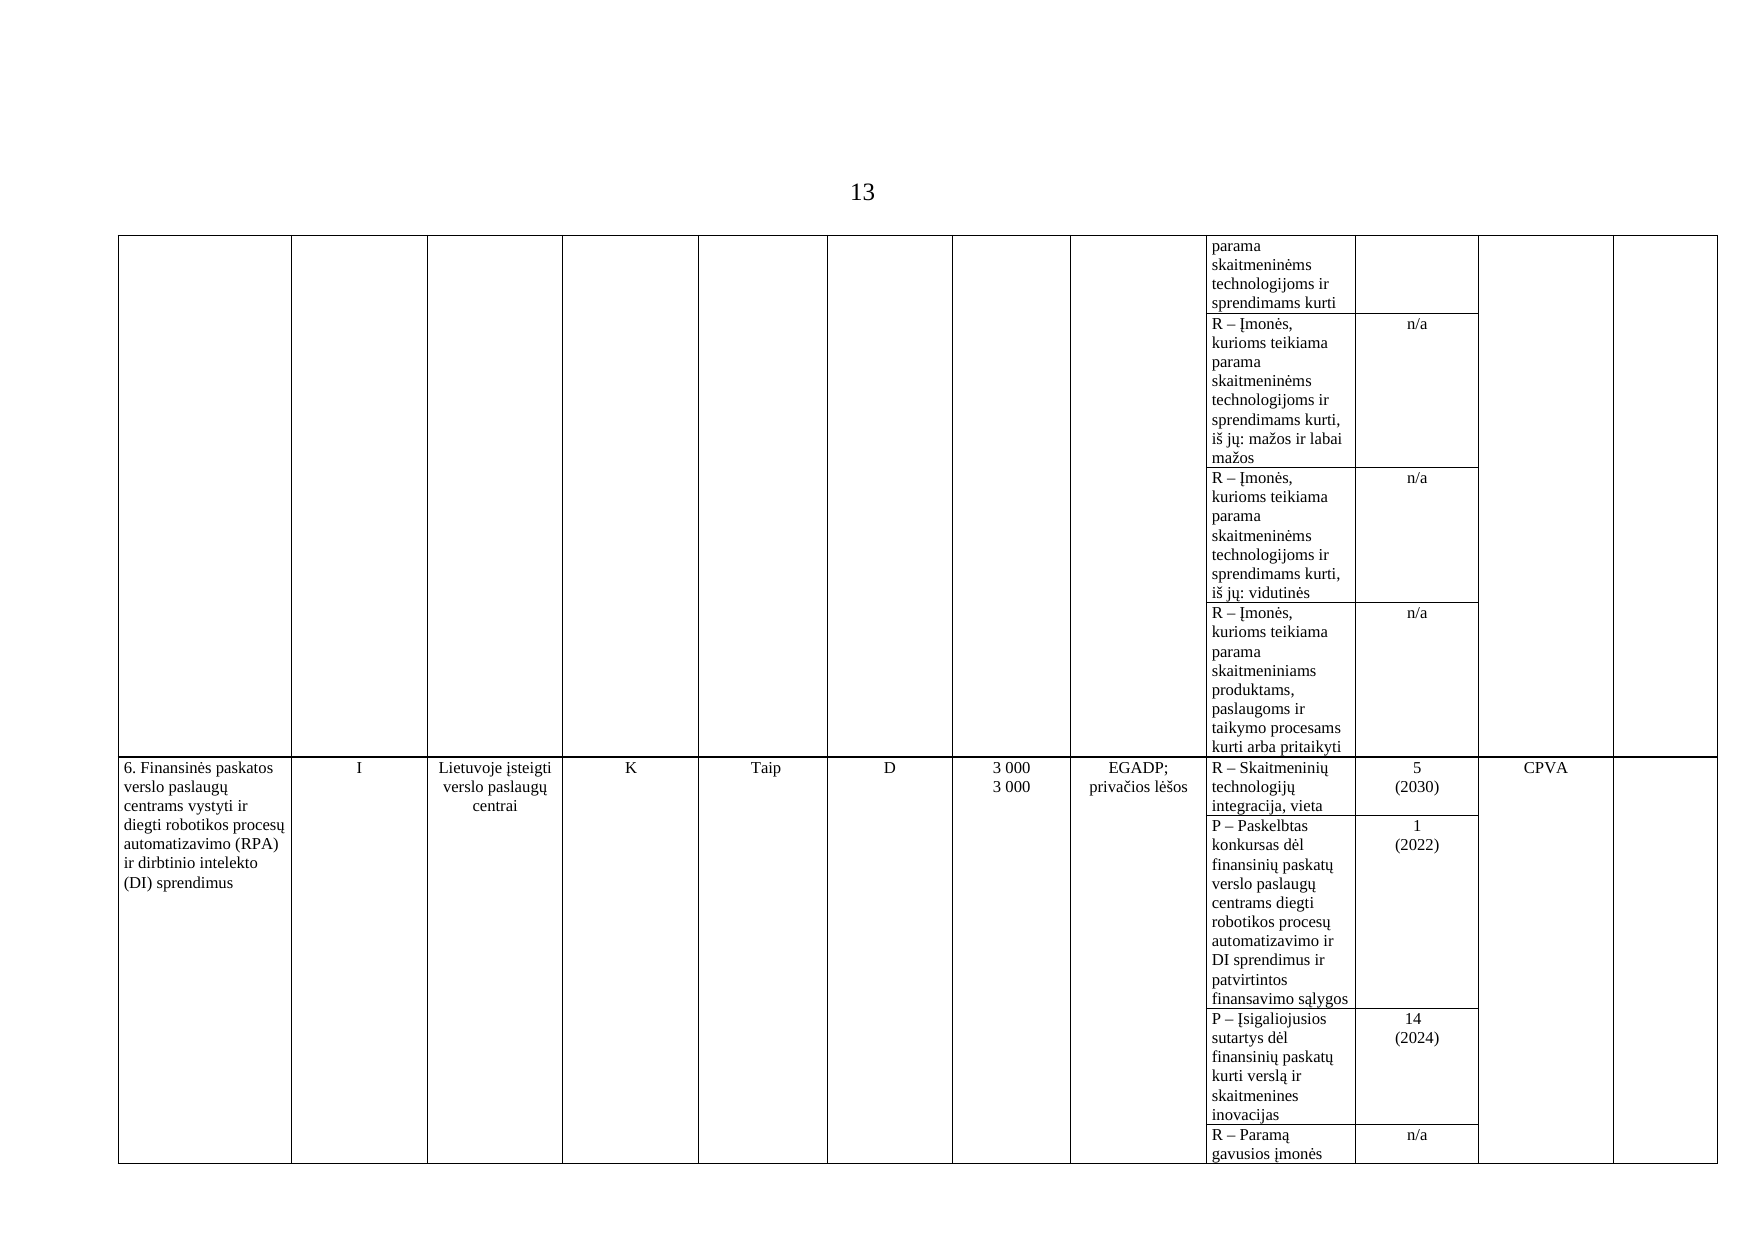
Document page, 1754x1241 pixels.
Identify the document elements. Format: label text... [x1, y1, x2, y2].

table_cell 14 (2024) [1356, 1009, 1478, 1124]
table_cell R – Įmonės, kurioms teikiama parama skaitmeninėms technologijoms ir sprendimams kurti, iš jų: mažos ir labai mažos [1207, 314, 1355, 467]
table_cell [1614, 236, 1717, 756]
table_cell n/a [1356, 603, 1478, 756]
table_cell [1614, 758, 1717, 1163]
table_cell I [292, 758, 427, 1163]
table_cell EGADP; privačios lėšos [1071, 758, 1206, 1163]
table_cell [699, 236, 827, 756]
table_cell [563, 236, 698, 756]
table_cell CPVA [1479, 758, 1613, 1163]
table_cell R – Skaitmeninių technologijų integracija, vieta [1207, 758, 1355, 815]
table_cell 5 (2030) [1356, 758, 1478, 815]
table_cell [1071, 236, 1206, 756]
table_cell R – Įmonės, kurioms teikiama parama skaitmeninėms technologijoms ir sprendimams kurti, iš jų: vidutinės [1207, 468, 1355, 602]
table_cell [428, 236, 562, 756]
table_cell P – Paskelbtas konkursas dėl finansinių paskatų verslo paslaugų centrams diegti robotikos procesų automatizavimo ir DI sprendimus ir patvirtintos finansavimo sąlygos [1207, 816, 1355, 1008]
table_cell Lietuvoje įsteigti verslo paslaugų centrai [428, 758, 562, 1163]
table_cell parama skaitmeninėms technologijoms ir sprendimams kurti [1207, 236, 1355, 312]
table_cell K [563, 758, 698, 1163]
table_cell 1 (2022) [1356, 816, 1478, 1008]
table_cell 3 000 3 000 [953, 758, 1070, 1163]
table_cell [119, 236, 291, 756]
table_cell Taip [699, 758, 827, 1163]
table_cell 6. Finansinės paskatos verslo paslaugų centrams vystyti ir diegti robotikos procesų automatizavimo (RPA) ir dirbtinio intelekto (DI) sprendimus [119, 758, 291, 1163]
table_cell [1356, 236, 1478, 312]
table_cell [292, 236, 427, 756]
table_cell P – Įsigaliojusios sutartys dėl finansinių paskatų kurti verslą ir skaitmenines inovacijas [1207, 1009, 1355, 1124]
table_cell [828, 236, 952, 756]
table_cell [953, 236, 1070, 756]
table_cell n/a [1356, 314, 1478, 467]
table_cell n/a [1356, 1125, 1478, 1163]
table_cell n/a [1356, 468, 1478, 602]
table_cell [1479, 236, 1613, 756]
table_cell R – Įmonės, kurioms teikiama parama skaitmeniniams produktams, paslaugoms ir taikymo procesams kurti arba pritaikyti [1207, 603, 1355, 756]
table_cell D [828, 758, 952, 1163]
table_cell R – Paramą gavusios įmonės [1207, 1125, 1355, 1163]
